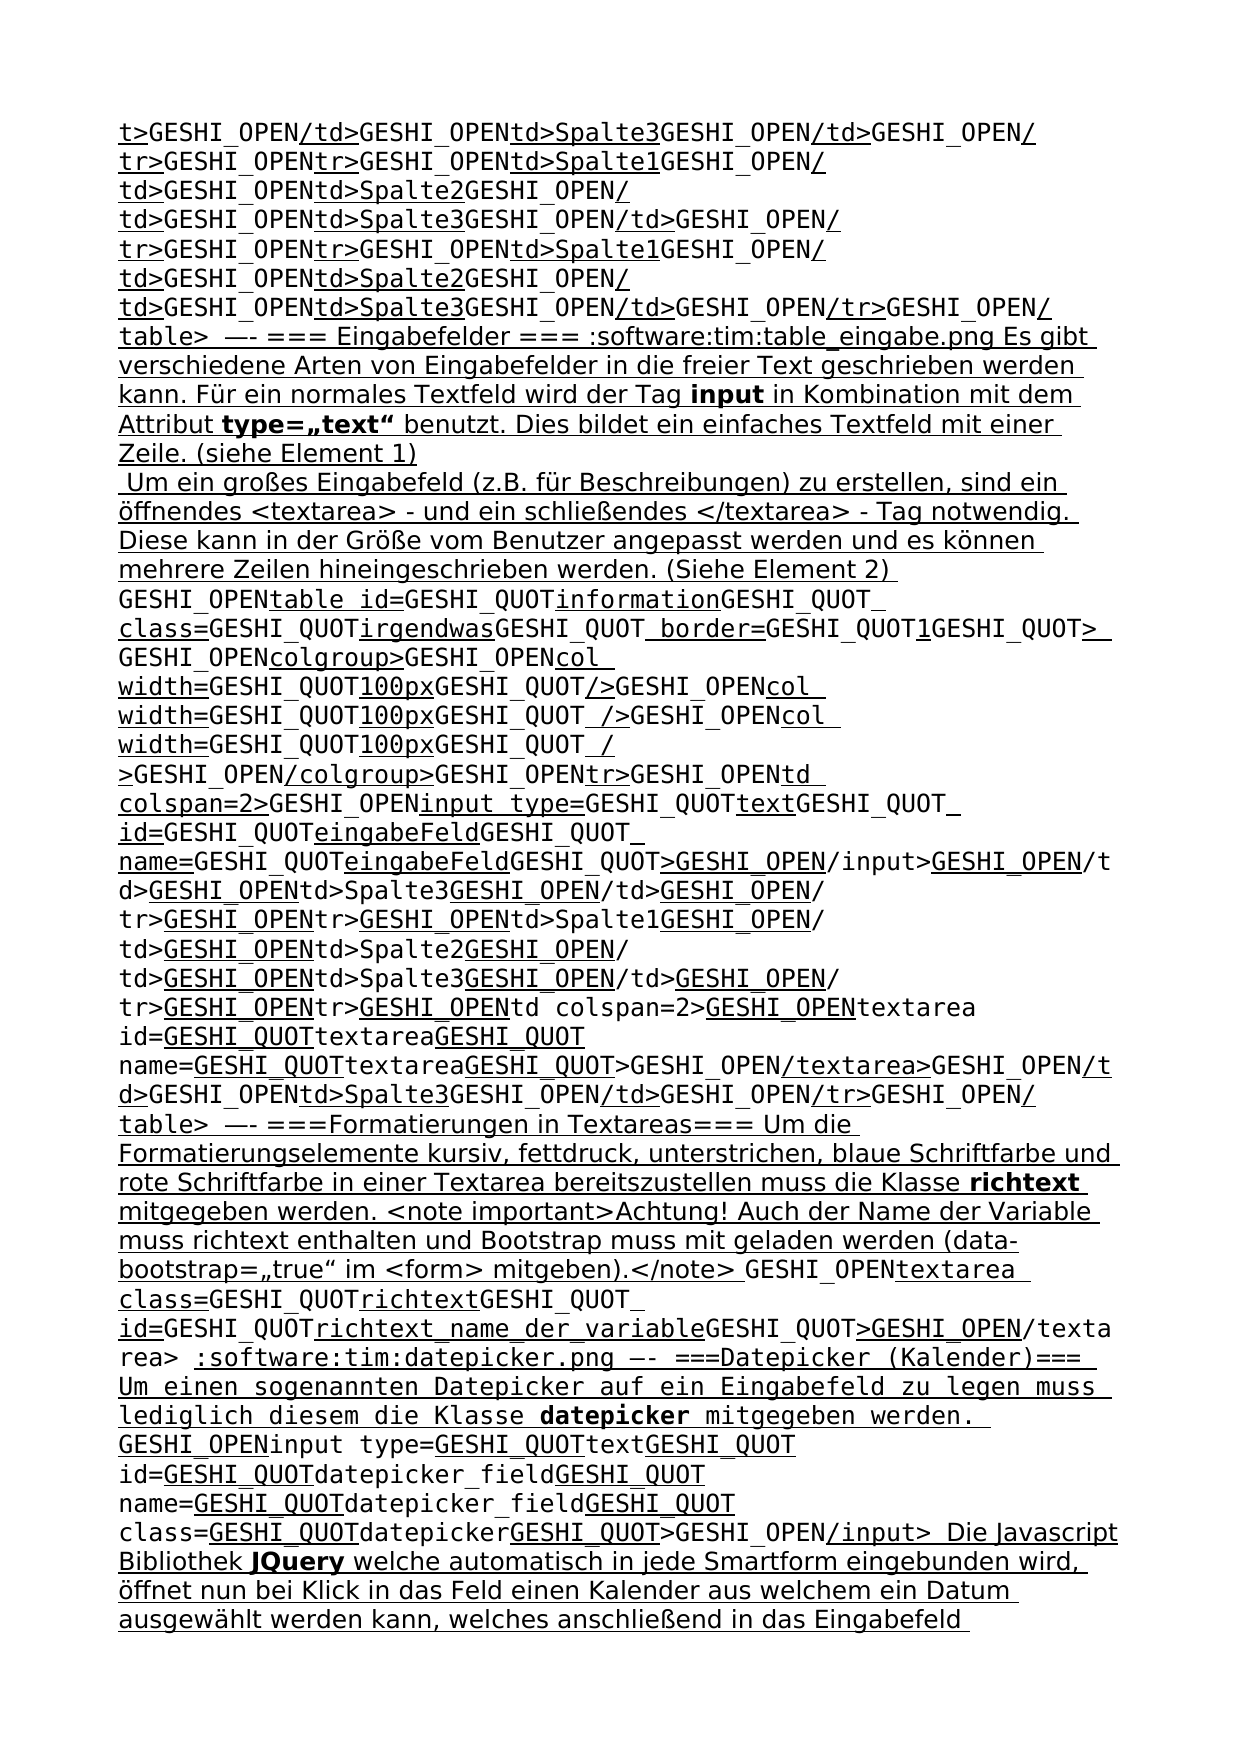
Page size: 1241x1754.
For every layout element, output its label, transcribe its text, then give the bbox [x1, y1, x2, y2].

text t>GESHI_OPEN/td>GESHI_OPENtd>Spalte3GESHI_OPEN/td>GESHI_OPEN/tr>GESHI_OPENtr>GESHI_OPENtd>Spalte1GESHI_OPEN/td>GESHI_OPENtd>Spalte2GESHI_OPEN/td>GESHI_OPENtd>Spalte3GESHI_OPEN/td>GESHI_OPEN/tr>GESHI_OPENtr>GESHI_OPENtd>Spalte1GESHI_OPEN/td>GESHI_OPENtd>Spalte2GESHI_OPEN/td>GESHI_OPENtd>Spalte3GESHI_OPEN/td>GESHI_OPEN/tr>GESHI_OPEN/table> —- === Eingabefelder === :software:tim:table_eingabe.png Es gibt verschiedene Arten von Eingabefelder in die freier Text geschrieben werden kann. Für ein normales Textfeld wird der Tag input in Kombination mit dem Attribut type=„text“ benutzt. Dies bildet ein einfaches Textfeld mit einer Zeile. (siehe Element 1) Um ein großes Eingabefeld (z.B. für Beschreibungen) zu erstellen, sind ein öffnendes <textarea> - und ein schließendes </textarea> - Tag notwendig. Diese kann in der Größe vom Benutzer angepasst werden und es können mehrere Zeilen hineingeschrieben werden. (Siehe Element 2) GESHI_OPENtable id=GESHI_QUOTinformationGESHI_QUOT class=GESHI_QUOTirgendwasGESHI_QUOT border=GESHI_QUOT1GESHI_QUOT> GESHI_OPENcolgroup>GESHI_OPENcol width=GESHI_QUOT100pxGESHI_QUOT/>GESHI_OPENcol width=GESHI_QUOT100pxGESHI_QUOT />GESHI_OPENcol width=GESHI_QUOT100pxGESHI_QUOT />GESHI_OPEN/colgroup>GESHI_OPENtr>GESHI_OPENtd colspan=2>GESHI_OPENinput type=GESHI_QUOTtextGESHI_QUOT id=GESHI_QUOTeingabeFeldGESHI_QUOT name=GESHI_QUOTeingabeFeldGESHI_QUOT>GESHI_OPEN/input>GESHI_OPEN/td>GESHI_OPENtd>Spalte3GESHI_OPEN/td>GESHI_OPEN/tr>GESHI_OPENtr>GESHI_OPENtd>Spalte1GESHI_OPEN/td>GESHI_OPENtd>Spalte2GESHI_OPEN/td>GESHI_OPENtd>Spalte3GESHI_OPEN/td>GESHI_OPEN/tr>GESHI_OPENtr>GESHI_OPENtd colspan=2>GESHI_OPENtextarea id=GESHI_QUOTtextareaGESHI_QUOT name=GESHI_QUOTtextareaGESHI_QUOT>GESHI_OPEN/textarea>GESHI_OPEN/td>GESHI_OPENtd>Spalte3GESHI_OPEN/td>GESHI_OPEN/tr>GESHI_OPEN/table> —- ===Formatierungen in Textareas=== Um die Formatierungselemente kursiv, fettdruck, unterstrichen, blaue Schriftfarbe und rote Schriftfarbe in einer Textarea bereitszustellen muss die Klasse richtext mitgegeben werden. <note important>Achtung! Auch der Name der Variable muss richtext enthalten und Bootstrap muss mit geladen werden (data-bootstrap=„true“ im <form> mitgeben).</note> GESHI_OPENtextarea class=GESHI_QUOTrichtextGESHI_QUOT id=GESHI_QUOTrichtext_name_der_variableGESHI_QUOT>GESHI_OPEN/textarea> :software:tim:datepicker.png —- ===Datepicker (Kalender)=== Um einen sogenannten Datepicker auf ein Eingabefeld zu legen muss lediglich diesem die Klasse datepicker mitgegeben werden. GESHI_OPENinput type=GESHI_QUOTtextGESHI_QUOT id=GESHI_QUOTdatepicker_fieldGESHI_QUOT name=GESHI_QUOTdatepicker_fieldGESHI_QUOT class=GESHI_QUOTdatepickerGESHI_QUOT>GESHI_OPEN/input> Die Javascript Bibliothek JQuery welche automatisch in jede Smartform eingebunden wird, öffnet nun bei Klick in das Feld einen Kalender aus welchem ein Datum ausgewählt werden kann, welches anschließend in das Eingabefeld [118, 118, 1122, 1635]
